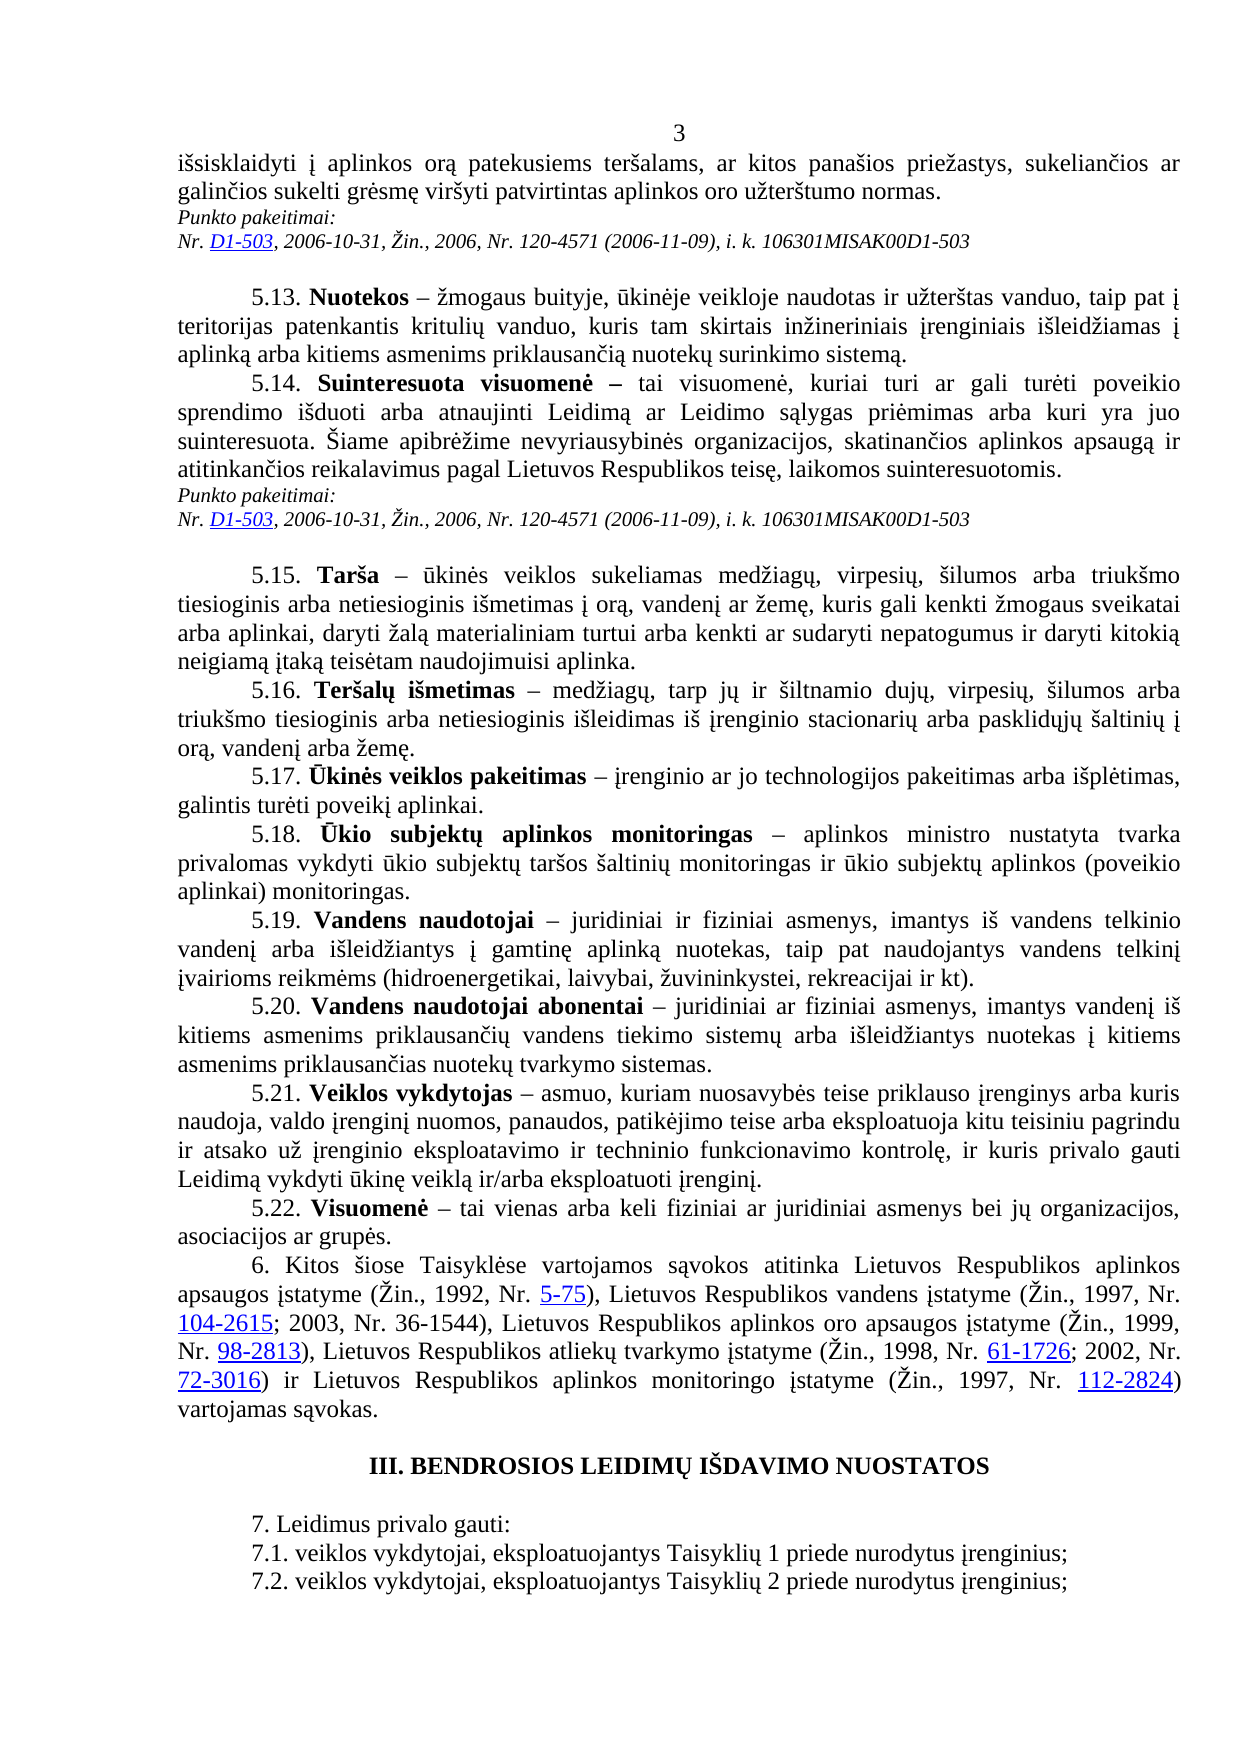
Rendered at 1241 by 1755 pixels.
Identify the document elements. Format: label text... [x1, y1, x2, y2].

text 5.18. Ūkio subjektų aplinkos monitoringas – aplinkos ministro nustatyta tvarka privalomas vykdyti ūkio subjektų taršos šaltinių monitoringas ir ūkio subjektų aplinkos (poveikio aplinkai) monitoringas. [177, 819, 1181, 905]
text 5.21. Veiklos vykdytojas – asmuo, kuriam nuosavybės teise priklauso įrenginys arba kuris naudoja, valdo įrenginį nuomos, panaudos, patikėjimo teise arba eksploatuoja kitu teisiniu pagrindu ir atsako už įrenginio eksploatavimo ir techninio funkcionavimo kontrolę, ir kuris privalo gauti Leidimą vykdyti ūkinę veiklą ir/arba eksploatuoti įrenginį. [177, 1078, 1181, 1193]
text 5.15. Tarša – ūkinės veiklos sukeliamas medžiagų, virpesių, šilumos arba triukšmo tiesioginis arba netiesioginis išmetimas į orą, vandenį ar žemę, kuris gali kenkti žmogaus sveikatai arba aplinkai, daryti žalą materialiniam turtui arba kenkti ar sudaryti nepatogumus ir daryti kitokią neigiamą įtaką teisėtam naudojimuisi aplinka. [177, 560, 1181, 675]
text Nr. D1-503, 2006-10-31, Žin., 2006, Nr. 120-4571 (2006-11-09), i. k. 106301MISAK00D1-503 [177, 507, 1181, 531]
text 7.2. veiklos vykdytojai, eksploatuojantys Taisyklių 2 priede nurodytus įrenginius; [177, 1566, 1181, 1595]
text 5.17. Ūkinės veiklos pakeitimas – įrenginio ar jo technologijos pakeitimas arba išplėtimas, galintis turėti poveikį aplinkai. [177, 761, 1181, 819]
text III. BENDROSIOS LEIDIMŲ IŠDAVIMO NUOSTATOS [177, 1451, 1181, 1480]
text Nr. D1-503, 2006-10-31, Žin., 2006, Nr. 120-4571 (2006-11-09), i. k. 106301MISAK00D1-503 [177, 229, 1181, 253]
text 5.13. Nuotekos – žmogaus buityje, ūkinėje veikloje naudotas ir užterštas vanduo, taip pat į teritorijas patenkantis kritulių vanduo, kuris tam skirtais inžineriniais įrenginiais išleidžiamas į aplinką arba kitiems asmenims priklausančią nuotekų surinkimo sistemą. [177, 282, 1181, 368]
text Punkto pakeitimai: [177, 205, 1181, 229]
text 5.14. Suinteresuota visuomenė – tai visuomenė, kuriai turi ar gali turėti poveikio sprendimo išduoti arba atnaujinti Leidimą ar Leidimo sąlygas priėmimas arba kuri yra juo suinteresuota. Šiame apibrėžime nevyriausybinės organizacijos, skatinančios aplinkos apsaugą ir atitinkančios reikalavimus pagal Lietuvos Respublikos teisę, laikomos suinteresuotomis. [177, 368, 1181, 483]
text 5.22. Visuomenė – tai vienas arba keli fiziniai ar juridiniai asmenys bei jų organizacijos, asociacijos ar grupės. [177, 1193, 1181, 1250]
text Punkto pakeitimai: [177, 483, 1181, 507]
text 6. Kitos šiose Taisyklėse vartojamos sąvokos atitinka Lietuvos Respublikos aplinkos apsaugos įstatyme (Žin., 1992, Nr. 5-75), Lietuvos Respublikos vandens įstatyme (Žin., 1997, Nr. 104-2615; 2003, Nr. 36-1544), Lietuvos Respublikos aplinkos oro apsaugos įstatyme (Žin., 1999, Nr. 98-2813), Lietuvos Respublikos atliekų tvarkymo įstatyme (Žin., 1998, Nr. 61-1726; 2002, Nr. 72-3016) ir Lietuvos Respublikos aplinkos monitoringo įstatyme (Žin., 1997, Nr. 112-2824) vartojamas sąvokas. [177, 1250, 1181, 1423]
text išsisklaidyti į aplinkos orą patekusiems teršalams, ar kitos panašios priežastys, sukeliančios ar galinčios sukelti grėsmę viršyti patvirtintas aplinkos oro užterštumo normas. [177, 148, 1181, 205]
text 7. Leidimus privalo gauti: [177, 1509, 1181, 1538]
text 5.19. Vandens naudotojai – juridiniai ir fiziniai asmenys, imantys iš vandens telkinio vandenį arba išleidžiantys į gamtinę aplinką nuotekas, taip pat naudojantys vandens telkinį įvairioms reikmėms (hidroenergetikai, laivybai, žuvininkystei, rekreacijai ir kt). [177, 905, 1181, 991]
text 5.16. Teršalų išmetimas – medžiagų, tarp jų ir šiltnamio dujų, virpesių, šilumos arba triukšmo tiesioginis arba netiesioginis išleidimas iš įrenginio stacionarių arba pasklidųjų šaltinių į orą, vandenį arba žemę. [177, 675, 1181, 761]
text 5.20. Vandens naudotojai abonentai – juridiniai ar fiziniai asmenys, imantys vandenį iš kitiems asmenims priklausančių vandens tiekimo sistemų arba išleidžiantys nuotekas į kitiems asmenims priklausančias nuotekų tvarkymo sistemas. [177, 991, 1181, 1078]
text 7.1. veiklos vykdytojai, eksploatuojantys Taisyklių 1 priede nurodytus įrenginius; [177, 1538, 1181, 1566]
